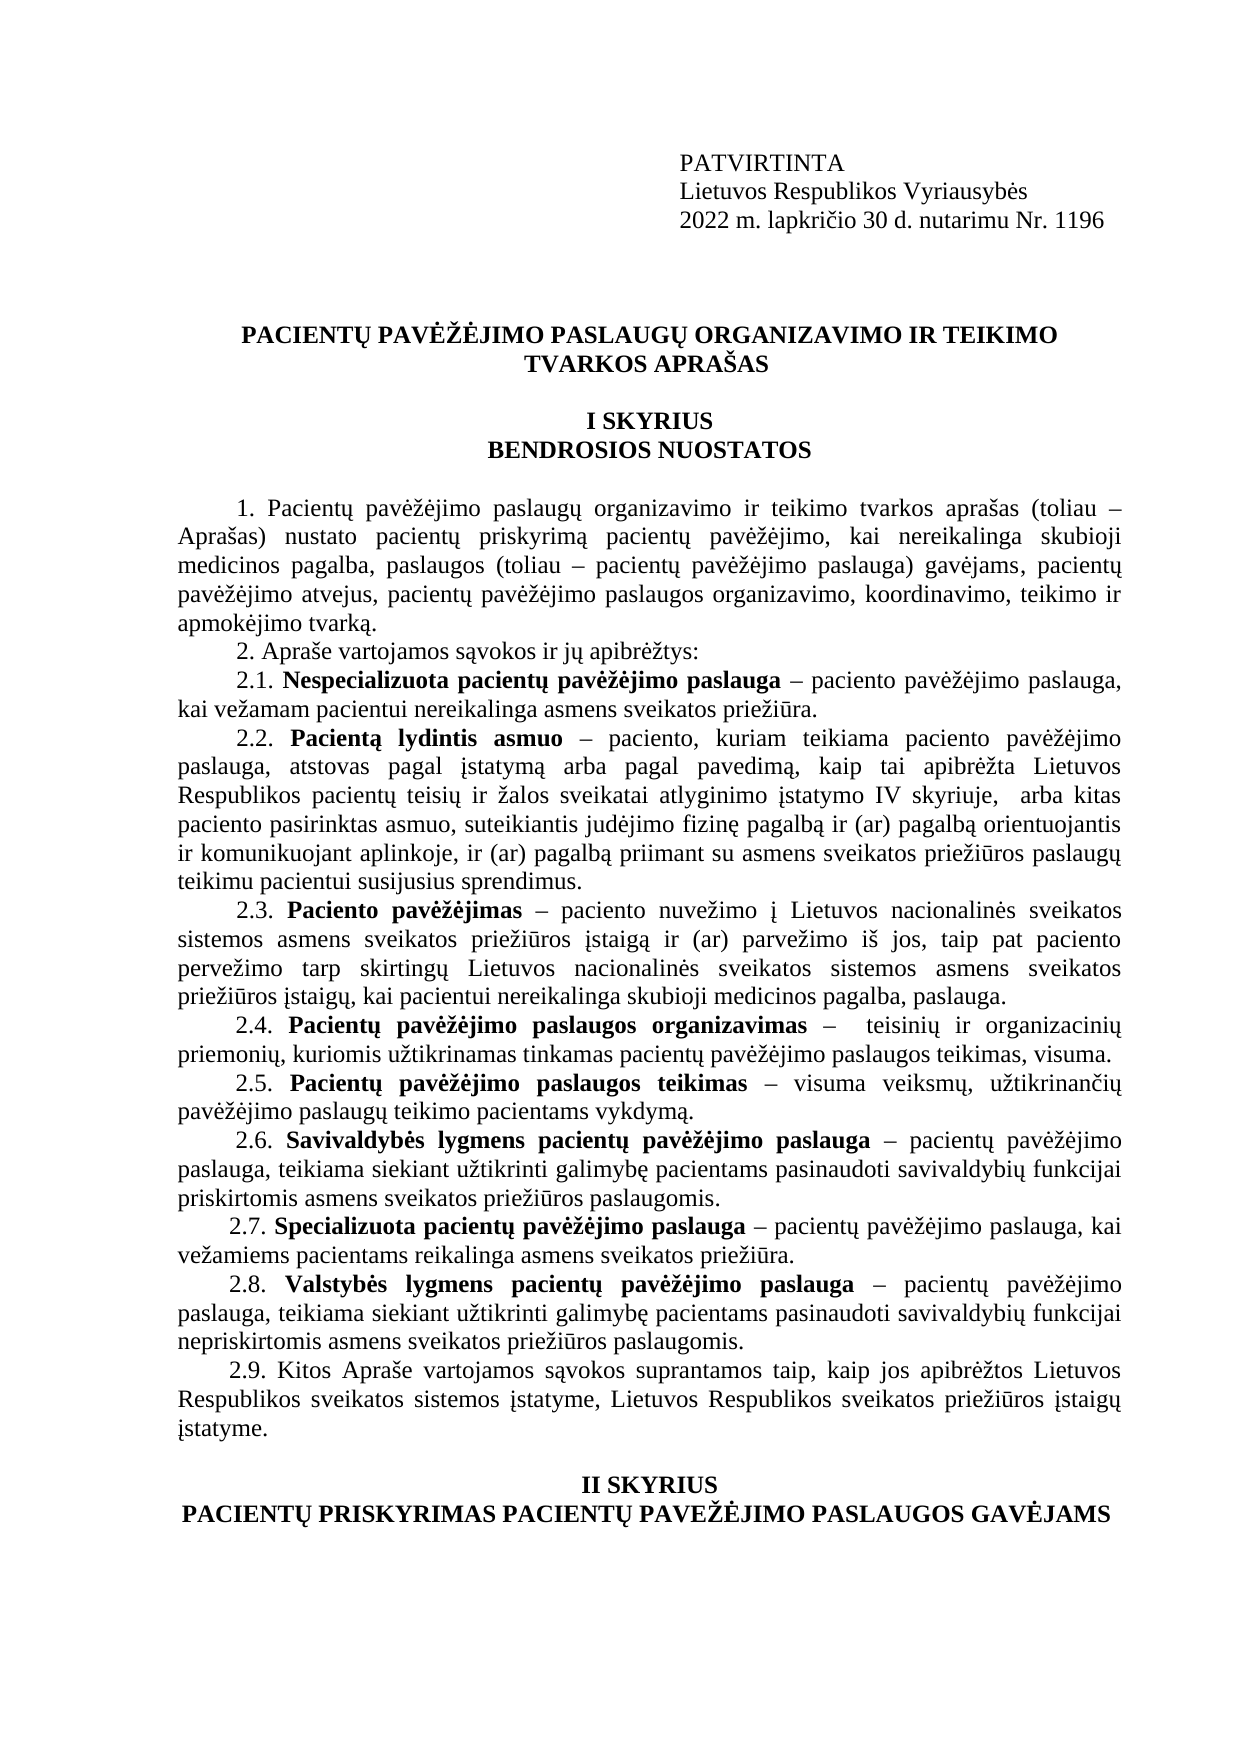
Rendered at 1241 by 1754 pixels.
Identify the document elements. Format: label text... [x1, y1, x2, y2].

text 2.4. Pacientų pavėžėjimo paslaugos organizavimas – teisinių ir organizacinių priemonių, kuriomis užtikrinamas tinkamas pacientų pavėžėjimo paslaugos teikimas, visuma. [177, 1010, 1122, 1068]
text PATVIRTINTA Lietuvos Respublikos Vyriausybės 2022 m. lapkričio 30 d. nutarimu Nr. 1196 [679, 148, 1122, 234]
text 2.8. Valstybės lygmens pacientų pavėžėjimo paslauga – pacientų pavėžėjimo paslauga, teikiama siekiant užtikrinti galimybę pacientams pasinaudoti savivaldybių funkcijai nepriskirtomis asmens sveikatos priežiūros paslaugomis. [177, 1269, 1122, 1355]
text PACIENTŲ PAVĖŽĖJIMO PASLAUGŲ ORGANIZAVIMO IR TEIKIMO TVARKOS APRAŠAS [177, 320, 1122, 378]
text 2. Apraše vartojamos sąvokos ir jų apibrėžtys: [236, 636, 1122, 665]
text 2.9. Kitos Apraše vartojamos sąvokos suprantamos taip, kaip jos apibrėžtos Lietuvos Respublikos sveikatos sistemos įstatyme, Lietuvos Respublikos sveikatos priežiūros įstaigų įstatyme. [177, 1355, 1122, 1441]
text 2.3. Paciento pavėžėjimas – paciento nuvežimo į Lietuvos nacionalinės sveikatos sistemos asmens sveikatos priežiūros įstaigą ir (ar) parvežimo iš jos, taip pat paciento pervežimo tarp skirtingų Lietuvos nacionalinės sveikatos sistemos asmens sveikatos priežiūros įstaigų, kai pacientui nereikalinga skubioji medicinos pagalba, paslauga. [177, 895, 1122, 1010]
text 2.5. Pacientų pavėžėjimo paslaugos teikimas – visuma veiksmų, užtikrinančių pavėžėjimo paslaugų teikimo pacientams vykdymą. [177, 1068, 1122, 1125]
text 2.6. Savivaldybės lygmens pacientų pavėžėjimo paslauga – pacientų pavėžėjimo paslauga, teikiama siekiant užtikrinti galimybę pacientams pasinaudoti savivaldybių funkcijai priskirtomis asmens sveikatos priežiūros paslaugomis. [177, 1125, 1122, 1211]
text PACIENTŲ PRISKYRIMAS PACIENTŲ PAVEŽĖJIMO PASLAUGOS GAVĖJAMS [177, 1499, 1122, 1528]
text I SKYRIUS [177, 406, 1122, 435]
text 2.1. Nespecializuota pacientų pavėžėjimo paslauga – paciento pavėžėjimo paslauga, kai vežamam pacientui nereikalinga asmens sveikatos priežiūra. [177, 665, 1122, 723]
text 2.7. Specializuota pacientų pavėžėjimo paslauga – pacientų pavėžėjimo paslauga, kai vežamiems pacientams reikalinga asmens sveikatos priežiūra. [177, 1211, 1122, 1269]
text 2.2. Pacientą lydintis asmuo – paciento, kuriam teikiama paciento pavėžėjimo paslauga, atstovas pagal įstatymą arba pagal pavedimą, kaip tai apibrėžta Lietuvos Respublikos pacientų teisių ir žalos sveikatai atlyginimo įstatymo IV skyriuje, arba kitas paciento pasirinktas asmuo, suteikiantis judėjimo fizinę pagalbą ir (ar) pagalbą orientuojantis ir komunikuojant aplinkoje, ir (ar) pagalbą priimant su asmens sveikatos priežiūros paslaugų teikimu pacientui susijusius sprendimus. [177, 723, 1122, 895]
text BENDROSIOS NUOSTATOS [177, 435, 1122, 464]
text II SKYRIUS [177, 1470, 1122, 1499]
text 1. Pacientų pavėžėjimo paslaugų organizavimo ir teikimo tvarkos aprašas (toliau – Aprašas) nustato pacientų priskyrimą pacientų pavėžėjimo, kai nereikalinga skubioji medicinos pagalba, paslaugos (toliau – pacientų pavėžėjimo paslauga) gavėjams, pacientų pavėžėjimo atvejus, pacientų pavėžėjimo paslaugos organizavimo, koordinavimo, teikimo ir apmokėjimo tvarką. [177, 493, 1122, 636]
